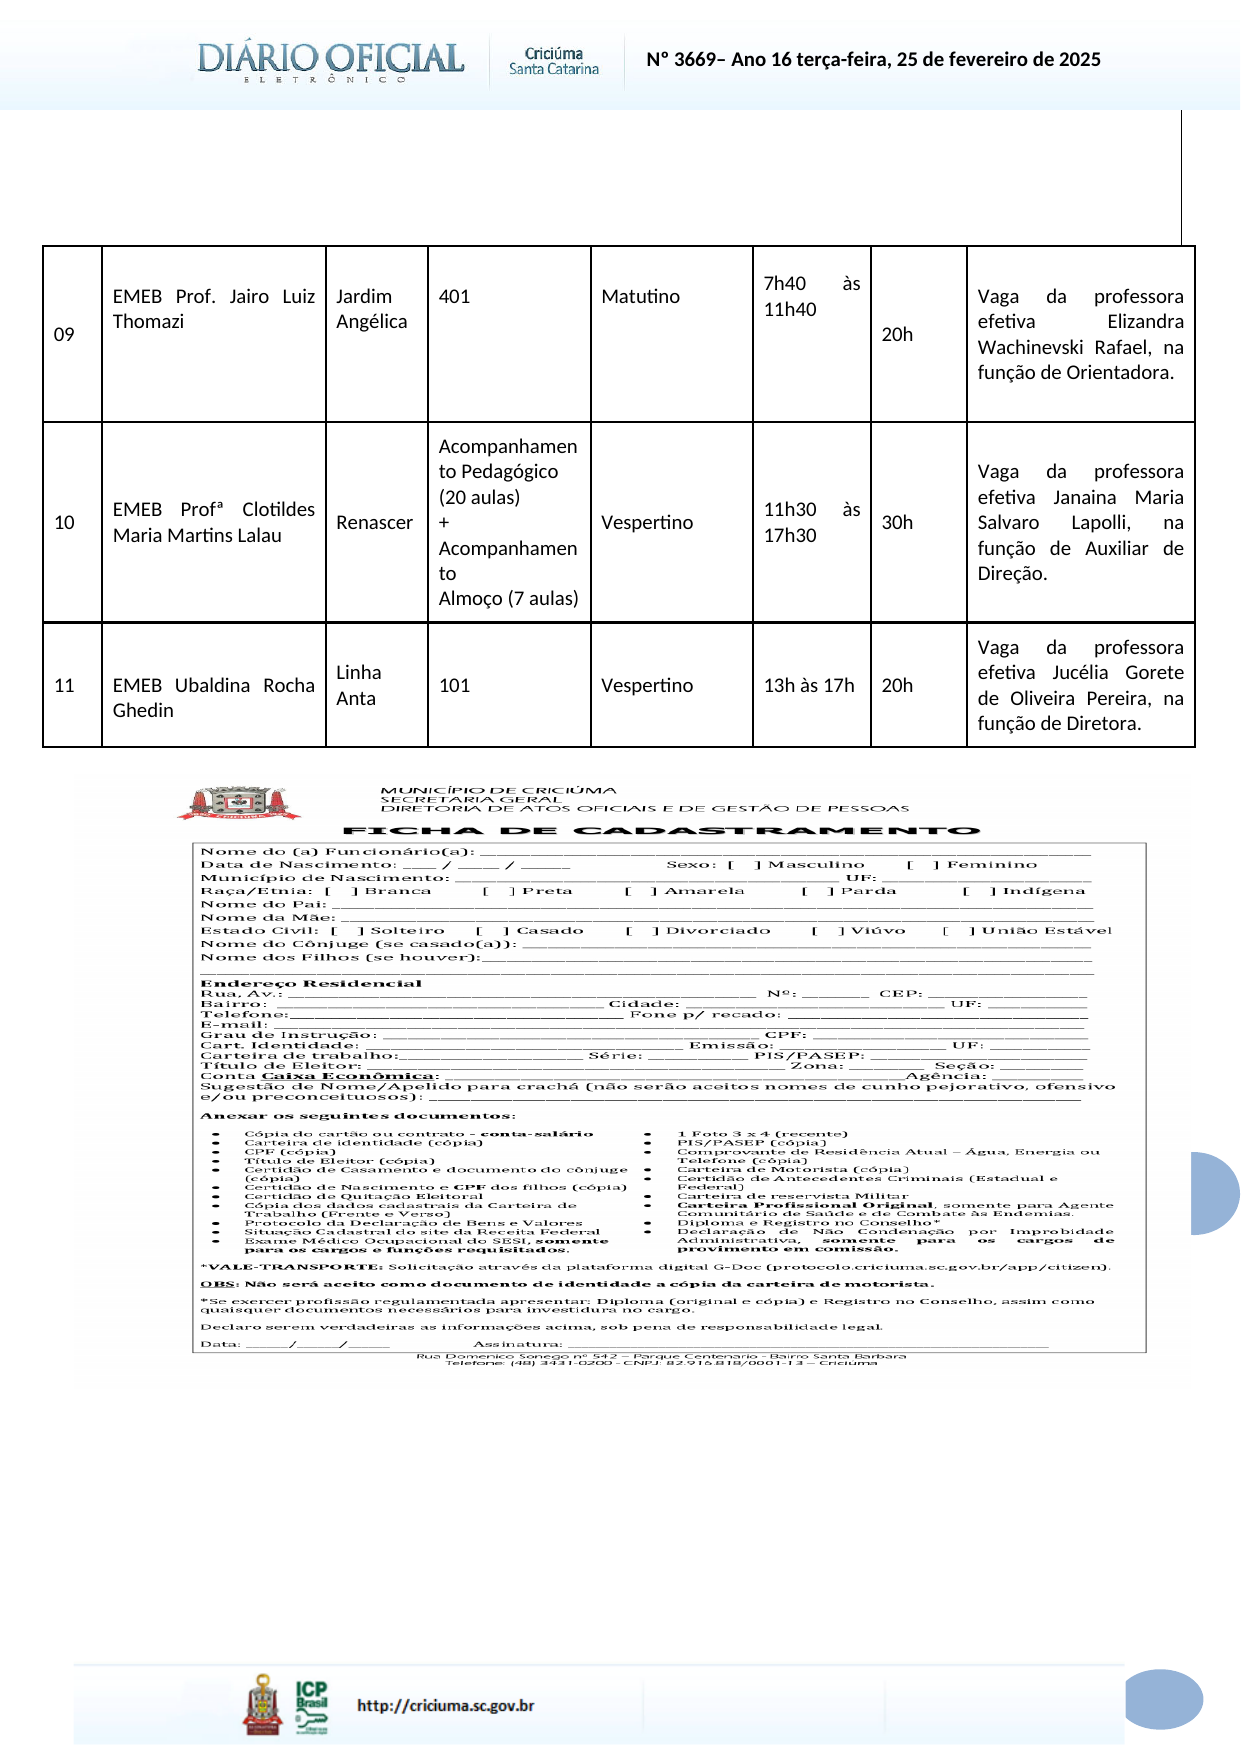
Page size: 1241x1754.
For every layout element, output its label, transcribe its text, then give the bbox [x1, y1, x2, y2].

table_cell Vaga da professora efetiva Jucélia Gorete de Oliveira Pereira, na função de Diretora. [968, 624, 1194, 746]
table_cell EMEB Profª Clotildes Maria Martins Lalau [103, 423, 325, 621]
table_cell 10 [44, 423, 101, 621]
table_cell 401 [429, 247, 590, 421]
table_cell Jardim Angélica [327, 247, 427, 421]
table_cell 11h30 às 17h30 [754, 423, 870, 621]
table_cell Vaga da professora efetiva Elizandra Wachinevski Rafael, na função de Orientadora. [968, 247, 1194, 421]
table_cell EMEB Prof. Jairo Luiz Thomazi [103, 247, 325, 421]
table_cell Vespertino [592, 423, 752, 621]
table_cell 13h às 17h [754, 624, 870, 746]
table_cell Acompanhamento Pedagógico (20 aulas) + Acompanhamento Almoço (7 aulas) [429, 423, 590, 621]
table_cell 7h40 às 11h40 [754, 247, 870, 421]
table_cell 30h [872, 423, 966, 621]
table_cell 11 [44, 624, 101, 746]
table_cell Renascer [327, 423, 427, 621]
table_cell EMEB Ubaldina Rocha Ghedin [103, 624, 325, 746]
table_cell 09 [44, 247, 101, 421]
table_cell 20h [872, 624, 966, 746]
table_cell Matutino [592, 247, 752, 421]
table_cell Vespertino [592, 624, 752, 746]
table_cell Vaga da professora efetiva Janaina Maria Salvaro Lapolli, na função de Auxiliar de Direção. [968, 423, 1194, 621]
table_cell Linha Anta [327, 624, 427, 746]
table_cell 20h [872, 247, 966, 421]
table_cell 101 [429, 624, 590, 746]
